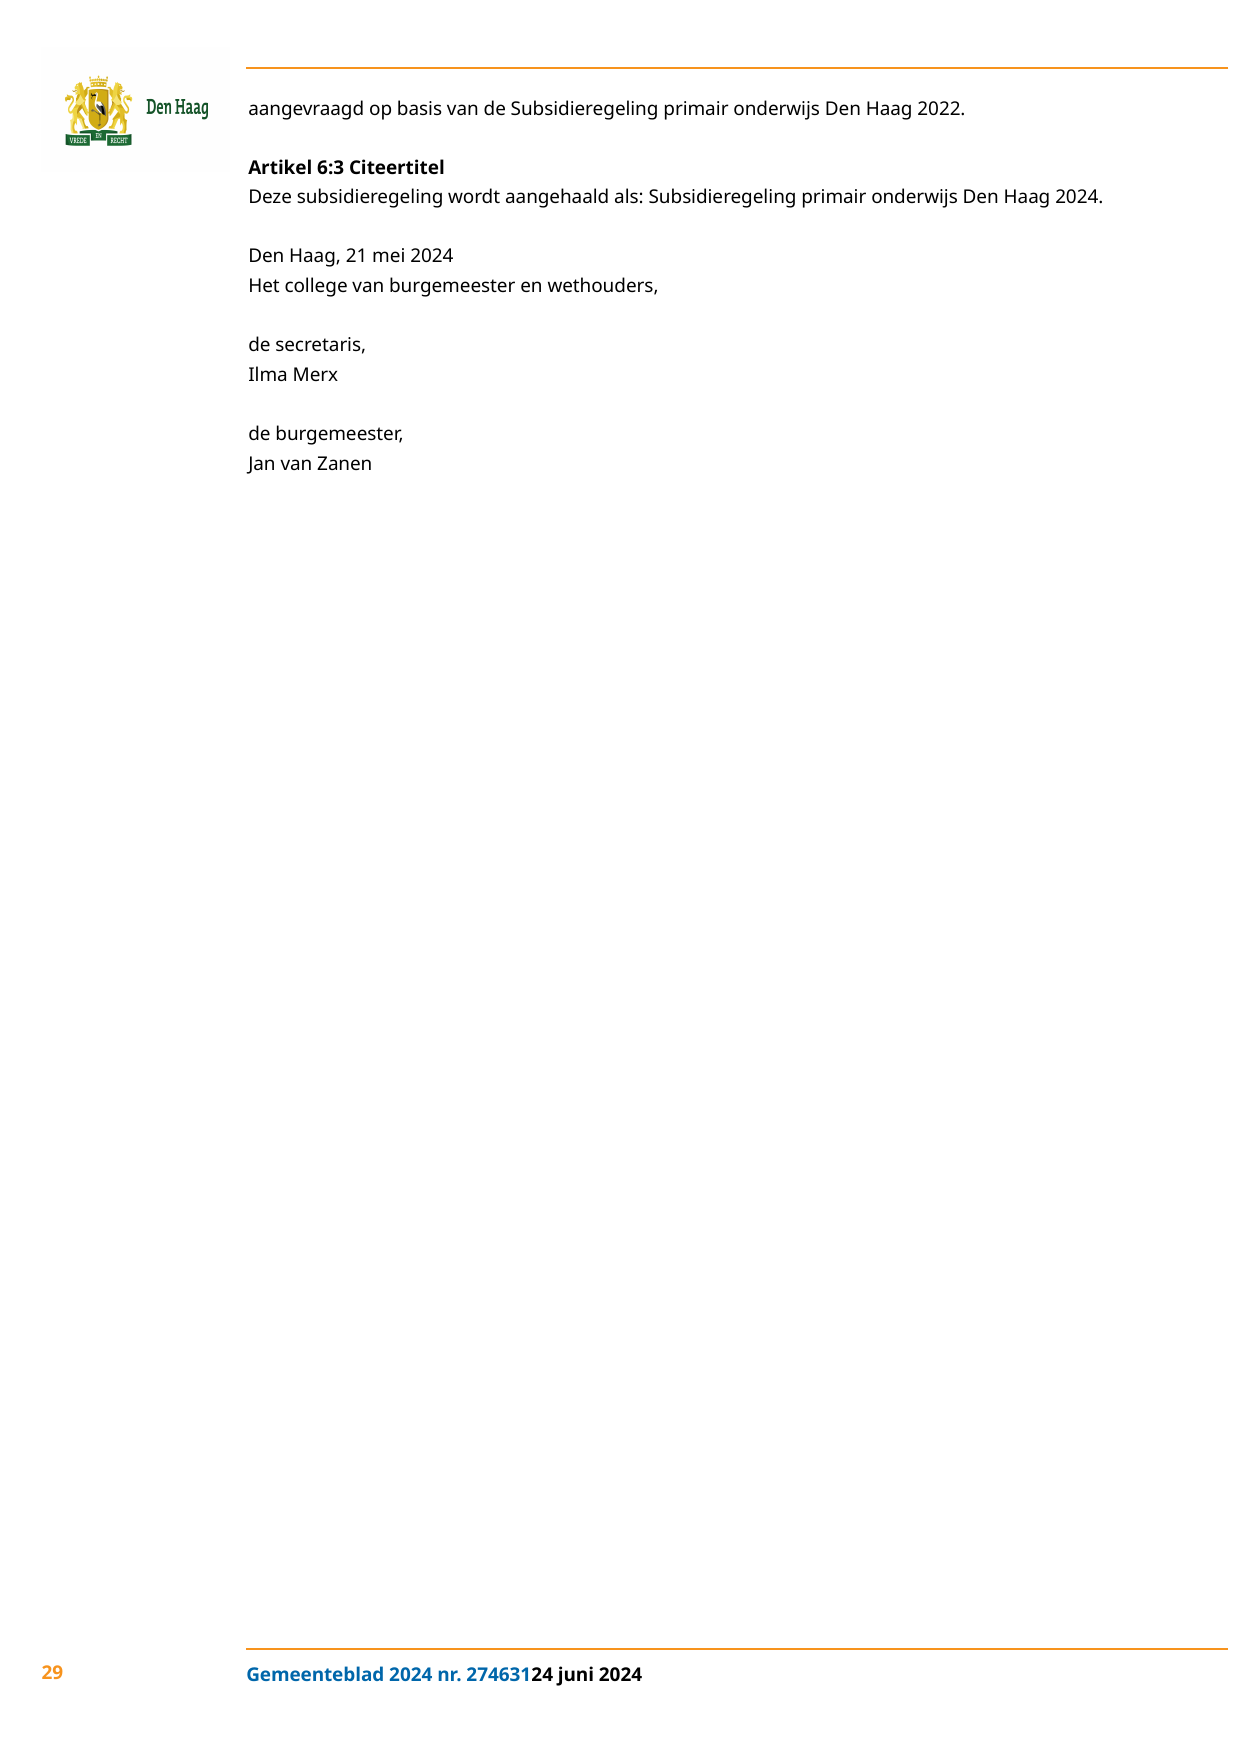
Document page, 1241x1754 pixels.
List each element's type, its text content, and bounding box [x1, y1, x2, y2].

text Den Haag, 21 mei 2024 [248, 243, 1152, 268]
picture [41, 47, 231, 172]
text Jan van Zanen [248, 450, 1152, 476]
text Deze subsidieregeling wordt aangehaald als: Subsidieregeling primair onderwijs Den Haag 2024. [248, 183, 1152, 209]
text Het college van burgemeester en wethouders, [248, 272, 1152, 298]
text de burgemeester, [248, 420, 1152, 446]
text Artikel 6:3 Citeertitel [248, 154, 1152, 180]
text aangevraagd op basis van de Subsidieregeling primair onderwijs Den Haag 2022. [248, 95, 1152, 121]
text de secretaris, [248, 331, 1152, 357]
text Ilma Merx [248, 361, 1152, 387]
